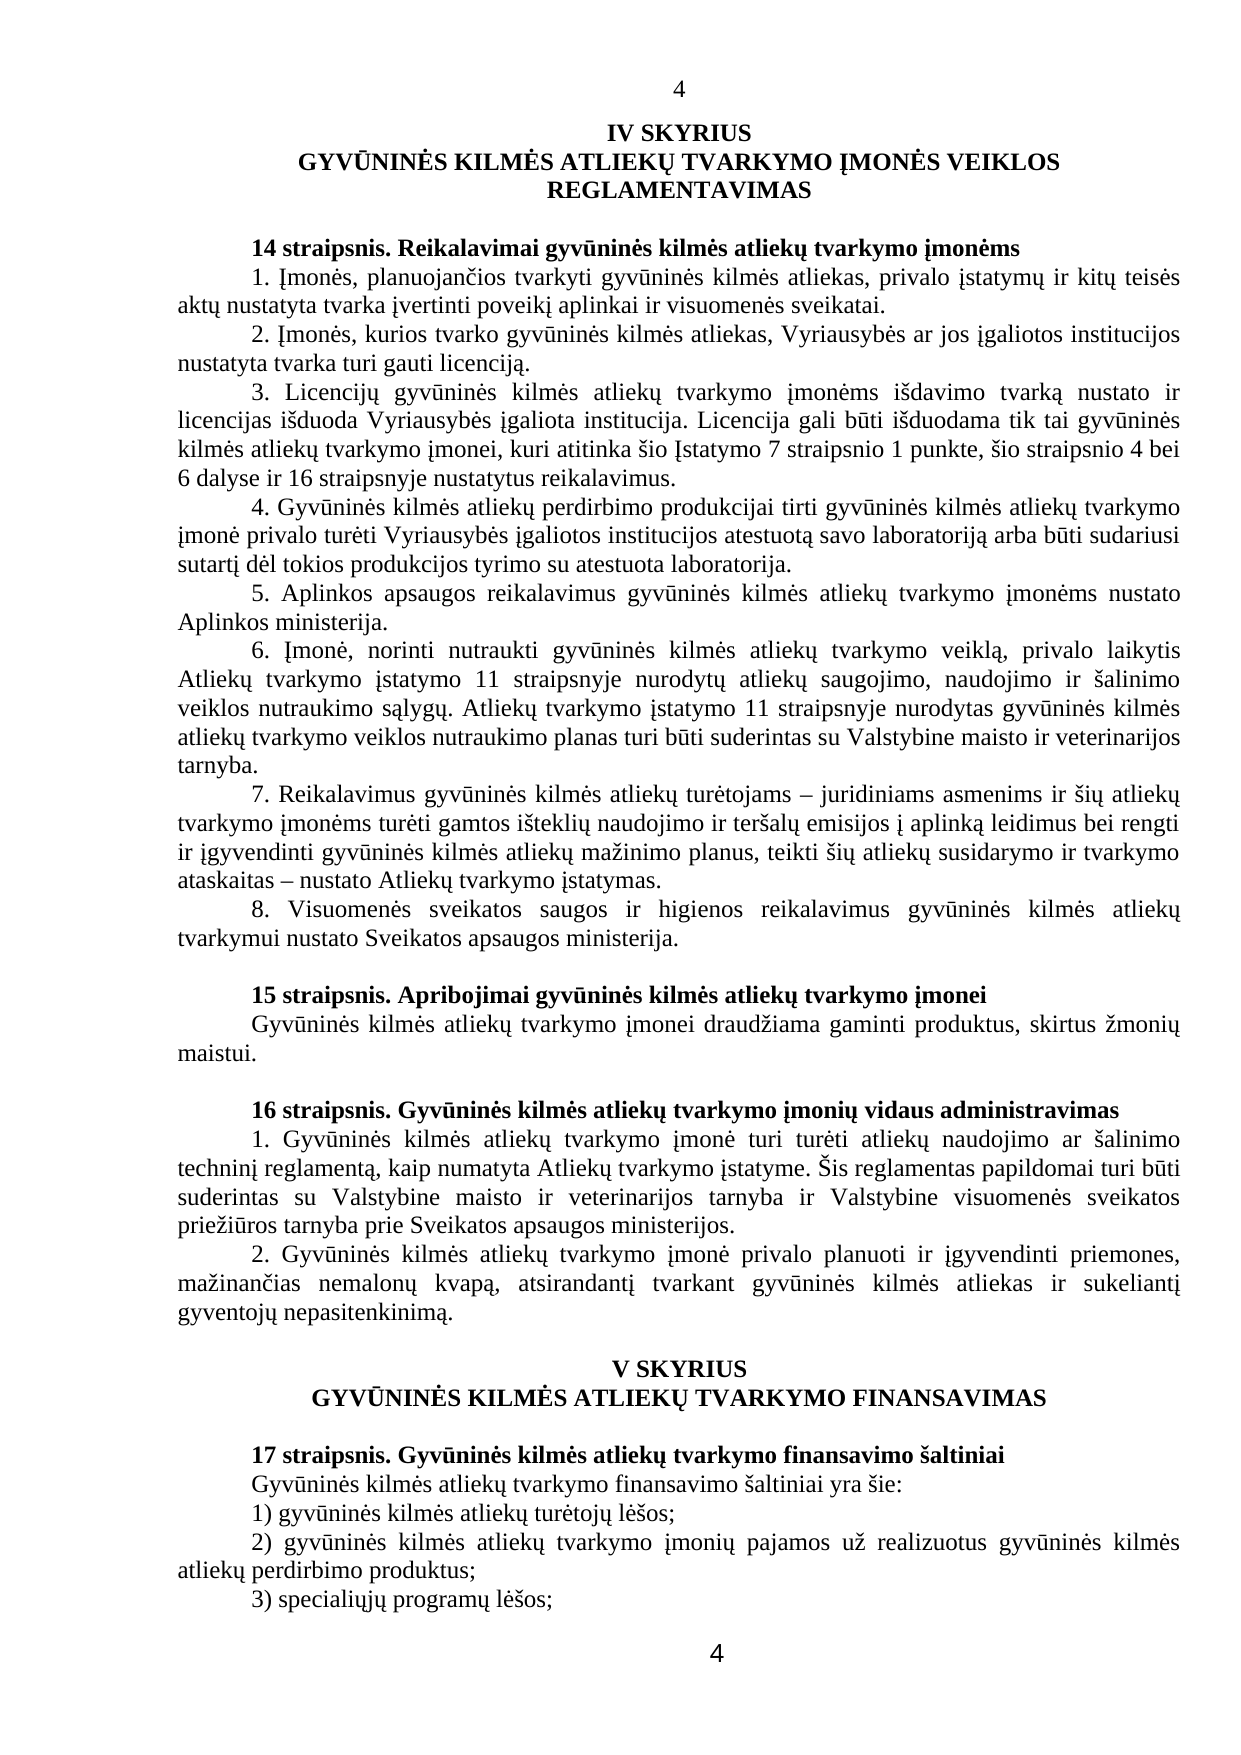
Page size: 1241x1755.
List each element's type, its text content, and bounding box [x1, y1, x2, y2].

text Gyvūninės kilmės atliekų tvarkymo įmonei draudžiama gaminti produktus, skirtus žmonių maistui. [177, 1009, 1181, 1067]
text 3) specialiųjų programų lėšos; [177, 1584, 1181, 1613]
text 2. Įmonės, kurios tvarko gyvūninės kilmės atliekas, Vyriausybės ar jos įgaliotos institucijos nustatyta tvarka turi gauti licenciją. [177, 319, 1181, 377]
text 1. Gyvūninės kilmės atliekų tvarkymo įmonė turi turėti atliekų naudojimo ar šalinimo techninį reglamentą, kaip numatyta Atliekų tvarkymo įstatyme. Šis reglamentas papildomai turi būti suderintas su Valstybine maisto ir veterinarijos tarnyba ir Valstybine visuomenės sveikatos priežiūros tarnyba prie Sveikatos apsaugos ministerijos. [177, 1124, 1181, 1239]
text 17 straipsnis. Gyvūninės kilmės atliekų tvarkymo finansavimo šaltiniai [177, 1441, 1181, 1469]
text 14 straipsnis. Reikalavimai gyvūninės kilmės atliekų tvarkymo įmonėms [177, 233, 1181, 262]
text 16 straipsnis. Gyvūninės kilmės atliekų tvarkymo įmonių vidaus administravimas [251, 1096, 1181, 1124]
text Gyvūninės kilmės atliekų tvarkymo finansavimo šaltiniai yra šie: [177, 1469, 1181, 1498]
text 6. Įmonė, norinti nutraukti gyvūninės kilmės atliekų tvarkymo veiklą, privalo laikytis Atliekų tvarkymo įstatymo 11 straipsnyje nurodytų atliekų saugojimo, naudojimo ir šalinimo veiklos nutraukimo sąlygų. Atliekų tvarkymo įstatymo 11 straipsnyje nurodytas gyvūninės kilmės atliekų tvarkymo veiklos nutraukimo planas turi būti suderintas su Valstybine maisto ir veterinarijos tarnyba. [177, 636, 1181, 779]
text GYVŪNINĖS KILMĖS ATLIEKŲ TVARKYMO FINANSAVIMAS [177, 1383, 1181, 1412]
text 8. Visuomenės sveikatos saugos ir higienos reikalavimus gyvūninės kilmės atliekų tvarkymui nustato Sveikatos apsaugos ministerija. [177, 894, 1181, 952]
text 1. Įmonės, planuojančios tvarkyti gyvūninės kilmės atliekas, privalo įstatymų ir kitų teisės aktų nustatyta tvarka įvertinti poveikį aplinkai ir visuomenės sveikatai. [177, 262, 1181, 319]
text 1) gyvūninės kilmės atliekų turėtojų lėšos; [177, 1498, 1181, 1527]
text 4. Gyvūninės kilmės atliekų perdirbimo produkcijai tirti gyvūninės kilmės atliekų tvarkymo įmonė privalo turėti Vyriausybės įgaliotos institucijos atestuotą savo laboratoriją arba būti sudariusi sutartį dėl tokios produkcijos tyrimo su atestuota laboratorija. [177, 492, 1181, 578]
text 2. Gyvūninės kilmės atliekų tvarkymo įmonė privalo planuoti ir įgyvendinti priemones, mažinančias nemalonų kvapą, atsirandantį tvarkant gyvūninės kilmės atliekas ir sukeliantį gyventojų nepasitenkinimą. [177, 1239, 1181, 1326]
text 7. Reikalavimus gyvūninės kilmės atliekų turėtojams – juridiniams asmenims ir šių atliekų tvarkymo įmonėms turėti gamtos išteklių naudojimo ir teršalų emisijos į aplinką leidimus bei rengti ir įgyvendinti gyvūninės kilmės atliekų mažinimo planus, teikti šių atliekų susidarymo ir tvarkymo ataskaitas – nustato Atliekų tvarkymo įstatymas. [177, 779, 1181, 894]
text V SKYRIUS [177, 1354, 1181, 1383]
text GYVŪNINĖS KILMĖS ATLIEKŲ TVARKYMO ĮMONĖS VEIKLOS REGLAMENTAVIMAS [177, 147, 1181, 204]
text 3. Licencijų gyvūninės kilmės atliekų tvarkymo įmonėms išdavimo tvarką nustato ir licencijas išduoda Vyriausybės įgaliota institucija. Licencija gali būti išduodama tik tai gyvūninės kilmės atliekų tvarkymo įmonei, kuri atitinka šio Įstatymo 7 straipsnio 1 punkte, šio straipsnio 4 bei 6 dalyse ir 16 straipsnyje nustatytus reikalavimus. [177, 377, 1181, 492]
text 5. Aplinkos apsaugos reikalavimus gyvūninės kilmės atliekų tvarkymo įmonėms nustato Aplinkos ministerija. [177, 578, 1181, 636]
text 2) gyvūninės kilmės atliekų tvarkymo įmonių pajamos už realizuotus gyvūninės kilmės atliekų perdirbimo produktus; [177, 1527, 1181, 1584]
text 15 straipsnis. Apribojimai gyvūninės kilmės atliekų tvarkymo įmonei [177, 981, 1181, 1009]
text IV SKYRIUS [177, 118, 1181, 147]
